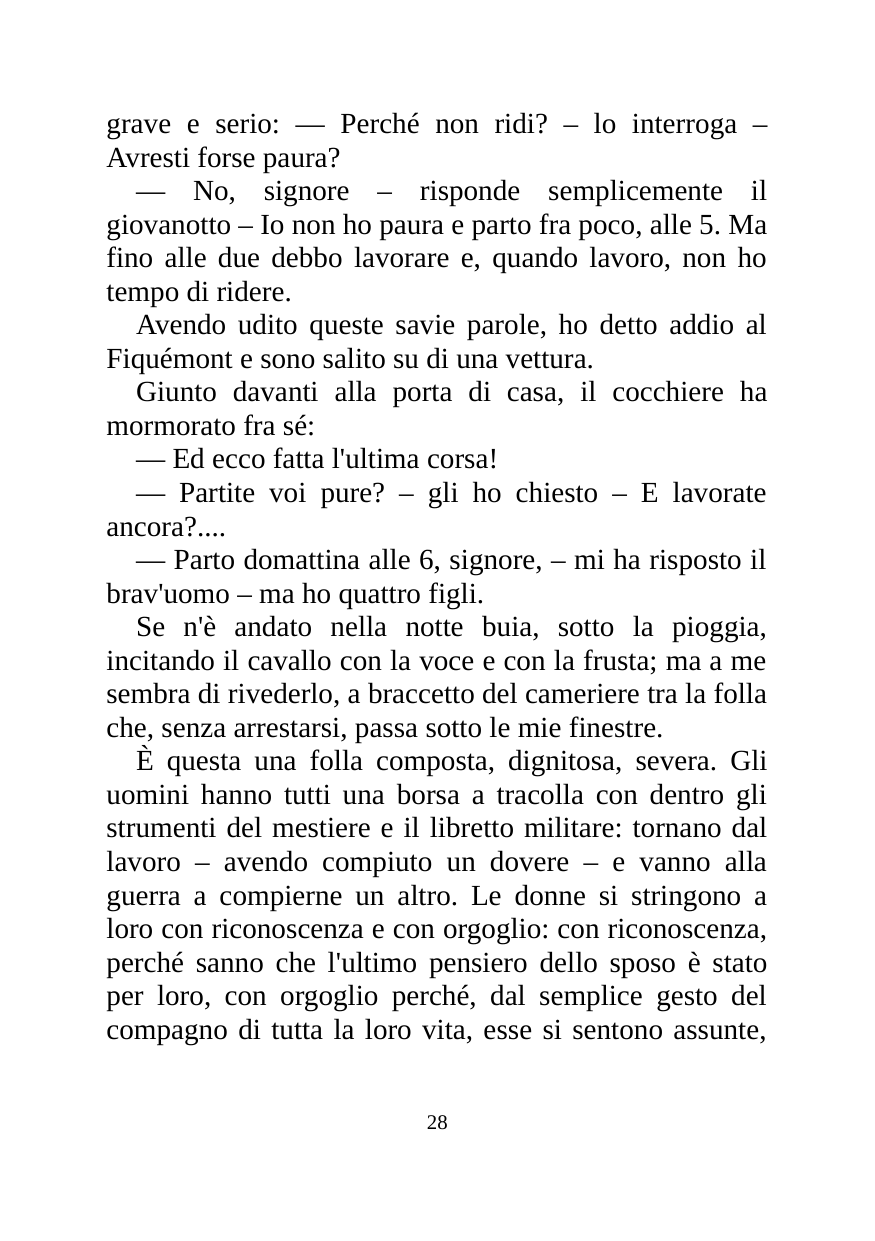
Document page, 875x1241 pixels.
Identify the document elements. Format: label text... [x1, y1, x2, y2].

text Avendo udito queste savie parole, ho detto addio al Fiquémont e sono salito su di una vettura. [106, 307, 768, 374]
text Se n'è andato nella notte buia, sotto la pioggia, incitando il cavallo con la voce e con la frusta; ma a me sembra di rivederlo, a braccetto del cameriere tra la folla che, senza arrestarsi, passa sotto le mie finestre. [106, 609, 768, 743]
text — Parto domattina alle 6, signore, – mi ha risposto il brav'uomo – ma ho quattro figli. [106, 542, 768, 609]
text Giunto davanti alla porta di casa, il cocchiere ha mormorato fra sé: [106, 374, 768, 442]
text — No, signore – risponde semplicemente il giovanotto – Io non ho paura e parto fra poco, alle 5. Ma fino alle due debbo lavorare e, quando lavoro, non ho tempo di ridere. [106, 173, 768, 307]
text È questa una folla composta, dignitosa, severa. Gli uomini hanno tutti una borsa a tracolla con dentro gli strumenti del mestiere e il libretto militare: tornano dal lavoro – avendo compiuto un dovere – e vanno alla guerra a compierne un altro. Le donne si stringono a loro con riconoscenza e con orgoglio: con riconoscenza, perché sanno che l'ultimo pensiero dello sposo è stato per loro, con orgoglio perché, dal semplice gesto del compagno di tutta la loro vita, esse si sentono assunte, [106, 743, 768, 1045]
text grave e serio: — Perché non ridi? – lo interroga – Avresti forse paura? [106, 106, 768, 173]
text — Partite voi pure? – gli ho chiesto – E lavorate ancora?.... [106, 475, 768, 542]
text — Ed ecco fatta l'ultima corsa! [106, 442, 768, 475]
